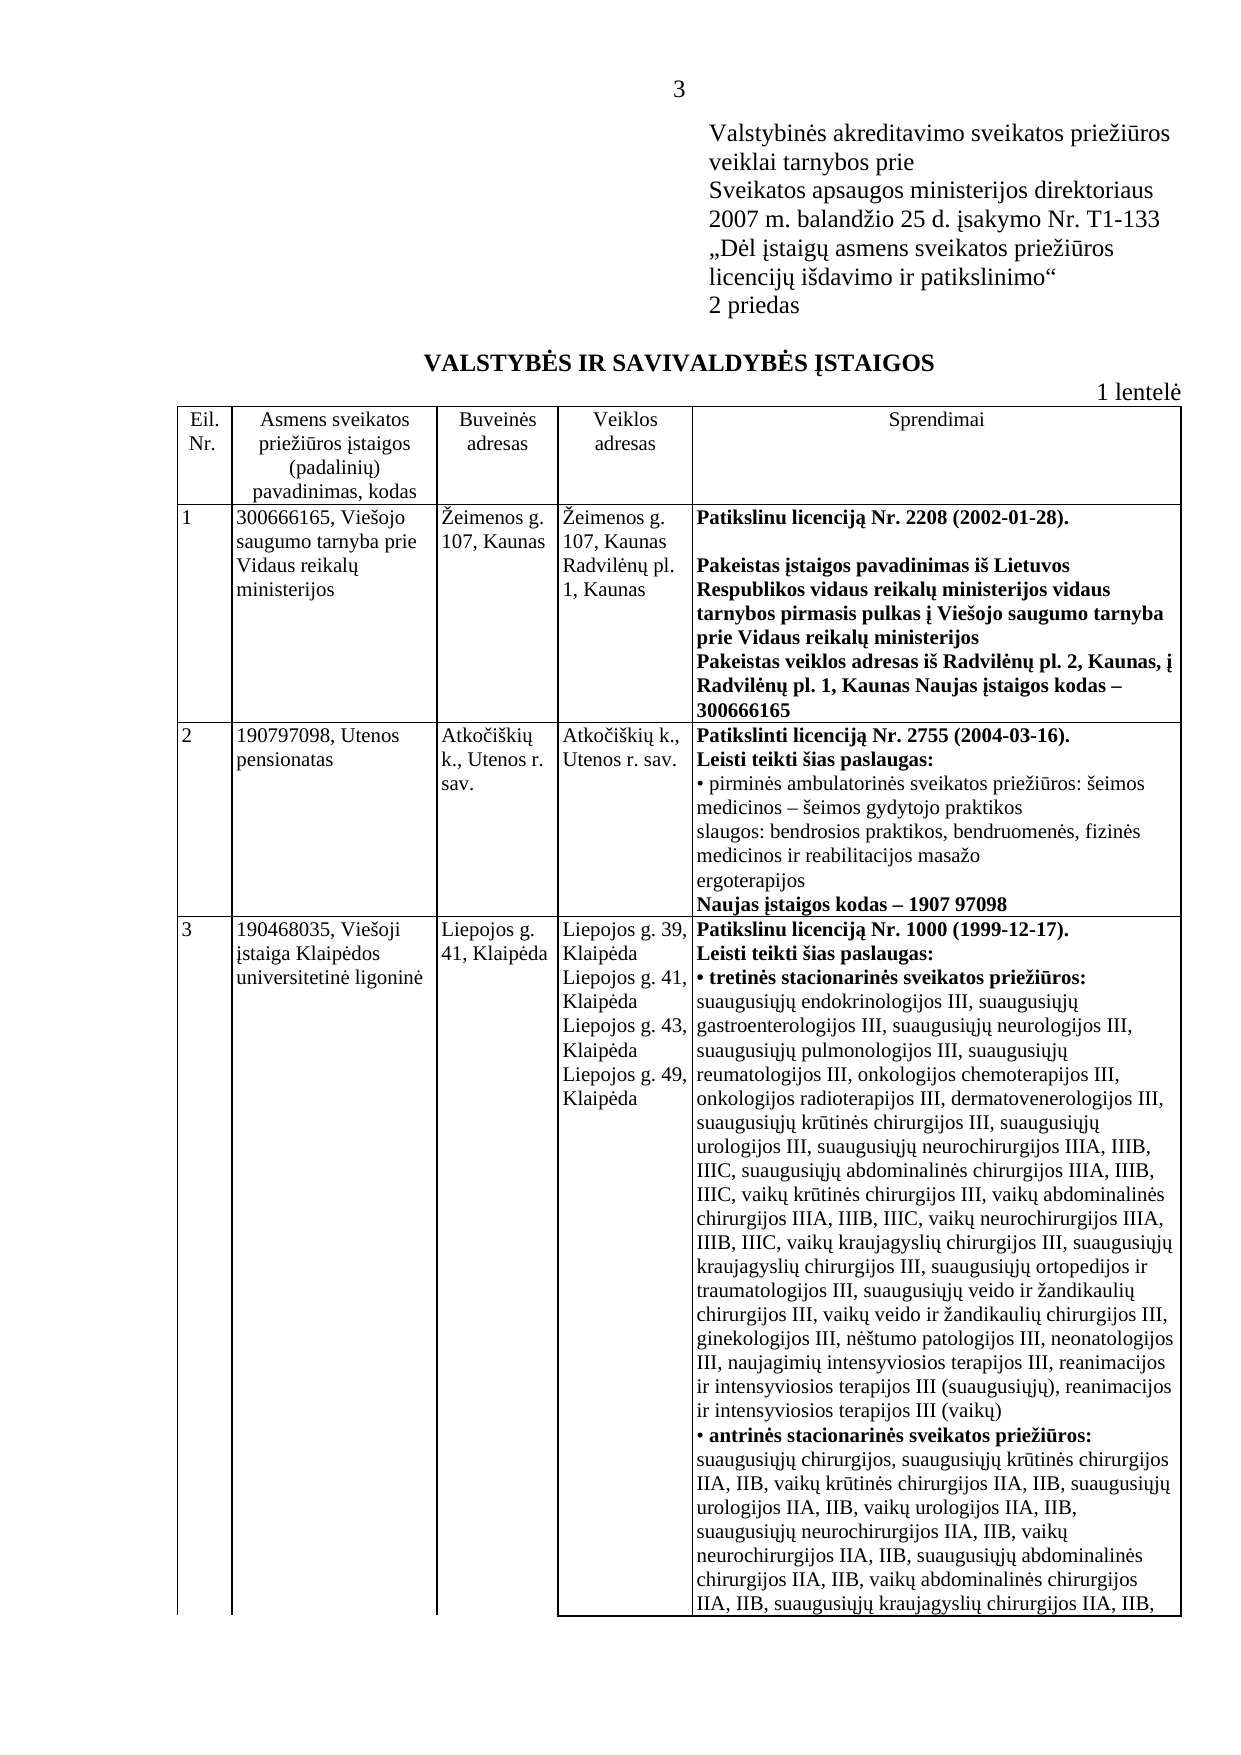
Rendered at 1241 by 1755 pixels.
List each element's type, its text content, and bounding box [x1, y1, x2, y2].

table_header Veiklos adresas [559, 407, 692, 503]
table_cell Žeimenos g. 107, Kaunas Radvilėnų pl. 1, Kaunas [559, 505, 692, 722]
table_cell 190468035, Viešoji įstaiga Klaipėdos universitetinė ligoninė [233, 917, 436, 1615]
text „Dėl įstaigų asmens sveikatos priežiūros [177, 233, 1181, 262]
table_header Eil. Nr. [178, 407, 231, 503]
table_cell Liepojos g. 41, Klaipėda [438, 917, 557, 1615]
table_cell 190797098, Utenos pensionatas [233, 723, 436, 916]
text veiklai tarnybos prie [177, 147, 1181, 176]
text VALSTYBĖS IR SAVIVALDYBĖS ĮSTAIGOS [177, 348, 1181, 377]
table_cell Žeimenos g. 107, Kaunas [438, 505, 557, 722]
text 2 priedas [177, 291, 1181, 319]
table_cell 1 [178, 505, 231, 722]
text 2007 m. balandžio 25 d. įsakymo Nr. T1-133 [177, 204, 1181, 233]
table_cell 2 [178, 723, 231, 916]
table_cell 3 [178, 917, 231, 1615]
table_cell Atkočiškių k., Utenos r. sav. [438, 723, 557, 916]
text 1 lentelė [177, 377, 1181, 406]
table_header Buveinės adresas [438, 407, 557, 503]
table_cell Atkočiškių k., Utenos r. sav. [559, 723, 692, 916]
text Sveikatos apsaugos ministerijos direktoriaus [177, 176, 1181, 204]
table_cell 300666165, Viešojo saugumo tarnyba prie Vidaus reikalų ministerijos [233, 505, 436, 722]
table_cell Liepojos g. 39, Klaipėda Liepojos g. 41, Klaipėda Liepojos g. 43, Klaipėda Liepojos g. 49, Klaipėda [559, 917, 692, 1615]
text licencijų išdavimo ir patikslinimo“ [177, 262, 1181, 291]
table_header Sprendimai [693, 407, 1180, 503]
text Valstybinės akreditavimo sveikatos priežiūros [177, 118, 1181, 147]
